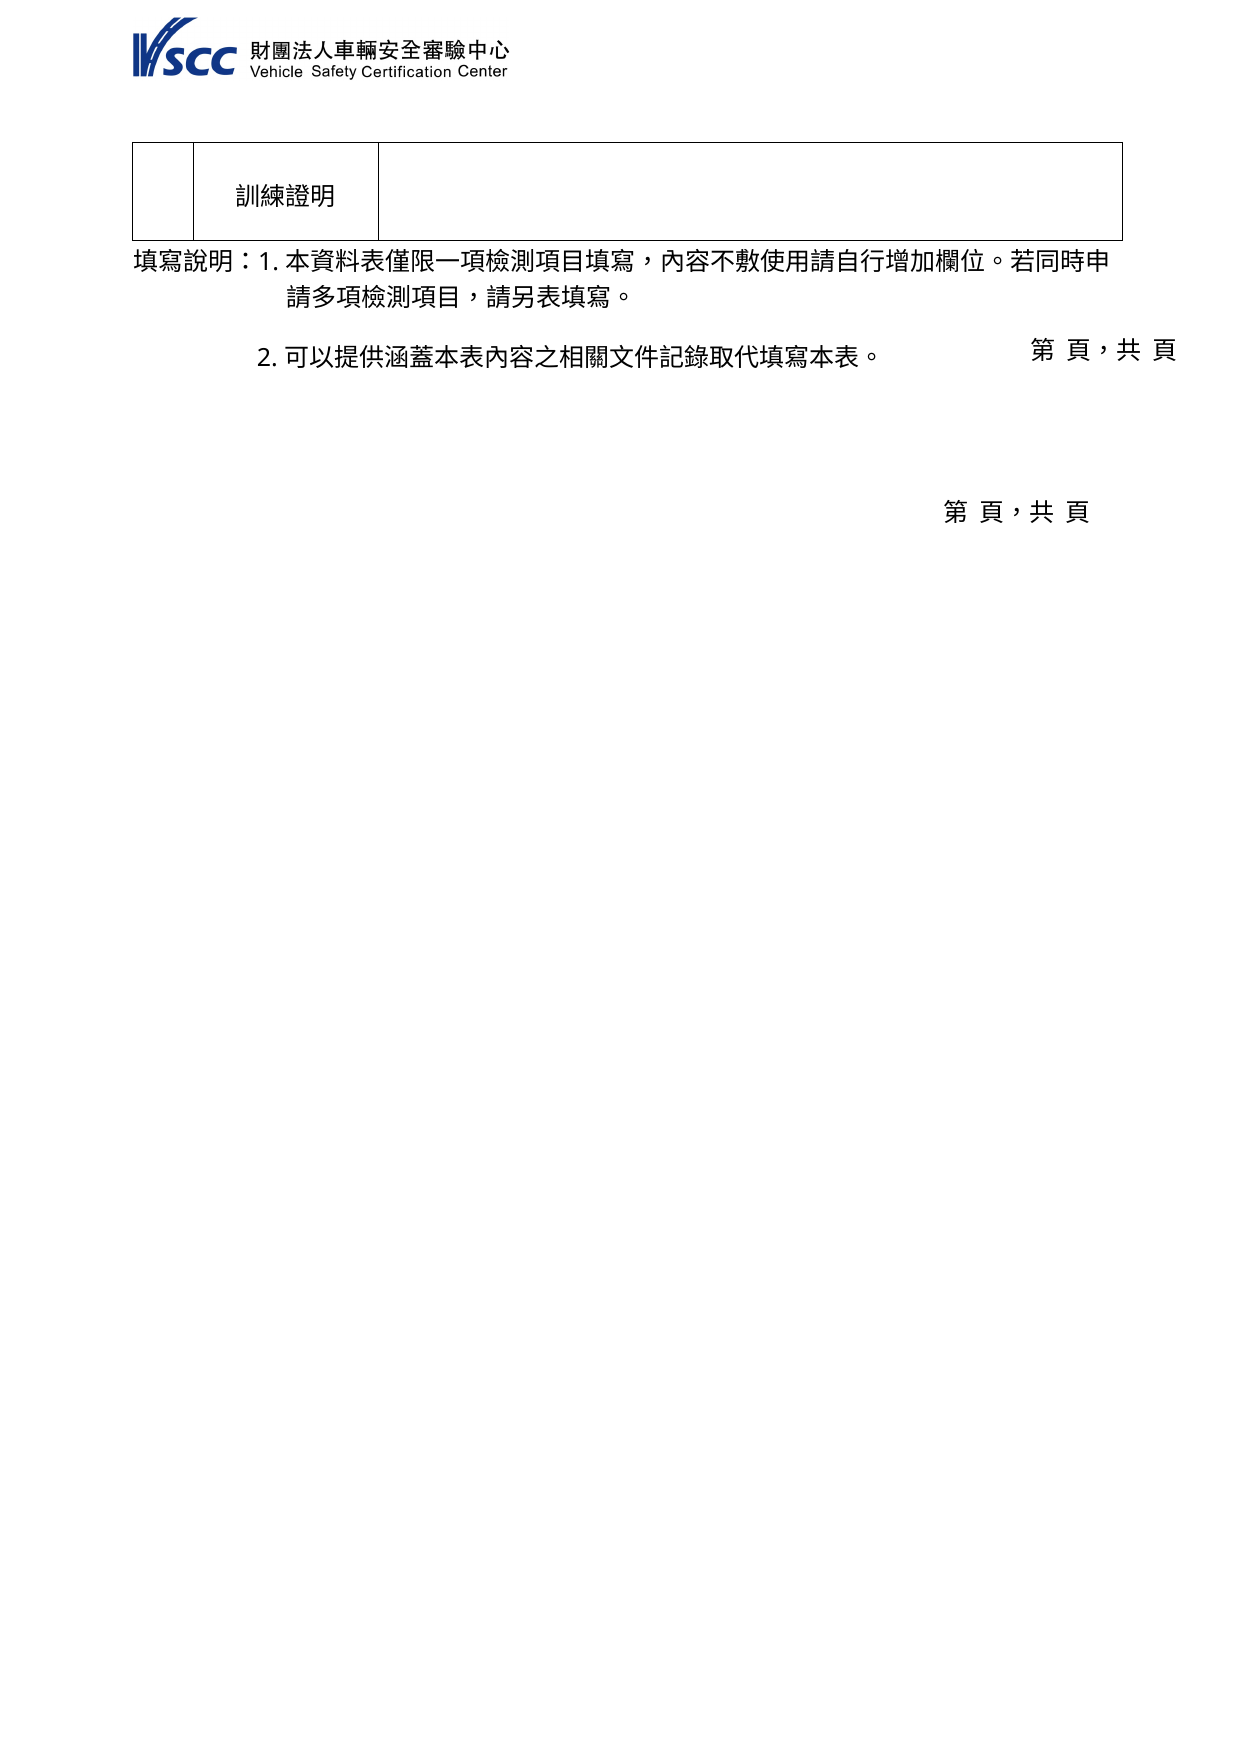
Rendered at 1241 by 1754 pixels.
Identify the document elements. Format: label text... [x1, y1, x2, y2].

text 第 頁，共 頁 [1030, 331, 1225, 367]
table_cell [133, 143, 193, 240]
table_cell 訓練證明 [194, 143, 378, 240]
table_cell [379, 143, 1122, 240]
text 填寫說明：1. 本資料表僅限一項檢測項目填寫，內容不敷使用請自行增加欄位。若同時申請多項檢測項目，請另表填寫。 [133, 241, 1127, 314]
text 第 頁，共 頁 [943, 492, 1138, 529]
text 2. 可以提供涵蓋本表內容之相關文件記錄取代填寫本表。 [257, 314, 1096, 376]
text [1015, 323, 1240, 379]
